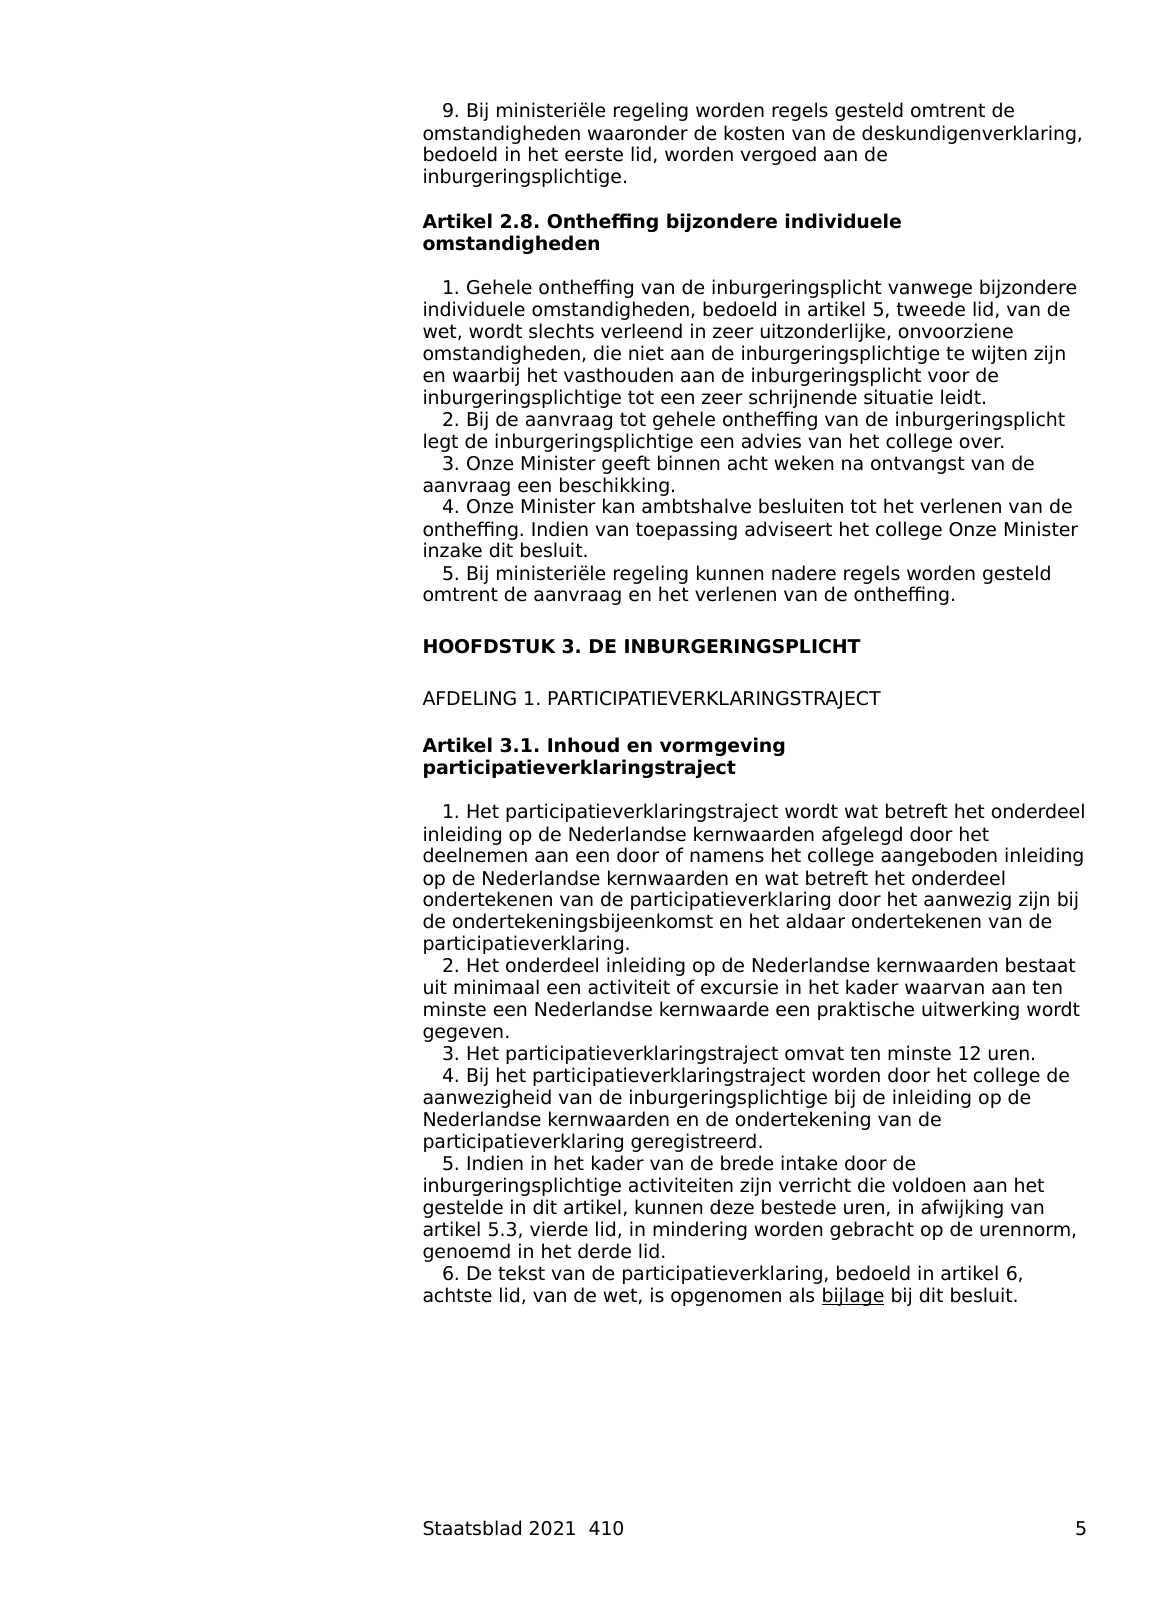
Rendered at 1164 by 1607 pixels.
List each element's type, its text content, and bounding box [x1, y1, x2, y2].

text 6. De tekst van de participatieverklaring, bedoeld in artikel 6, achtste lid, van de wet, is opgenomen als bijlage bij dit besluit. [422, 1263, 1087, 1307]
text 3. Het participatieverklaringstraject omvat ten minste 12 uren. [422, 1043, 1087, 1065]
text 2. Bij de aanvraag tot gehele ontheffing van de inburgeringsplicht legt de inburgeringsplichtige een advies van het college over. [422, 408, 1087, 452]
text 5. Bij ministeriële regeling kunnen nadere regels worden gesteld omtrent de aanvraag en het verlenen van de ontheffing. [422, 562, 1087, 606]
text 4. Onze Minister kan ambtshalve besluiten tot het verlenen van de ontheffing. Indien van toepassing adviseert het college Onze Minister inzake dit besluit. [422, 496, 1087, 562]
subtitle Artikel 3.1. Inhoud en vormgeving participatieverklaringstraject [422, 735, 1087, 779]
text 2. Het onderdeel inleiding op de Nederlandse kernwaarden bestaat uit minimaal een activiteit of excursie in het kader waarvan aan ten minste een Nederlandse kernwaarde een praktische uitwerking wordt gegeven. [422, 955, 1087, 1043]
subtitle HOOFDSTUK 3. DE INBURGERINGSPLICHT [422, 636, 1087, 658]
text 5. Indien in het kader van de brede intake door de inburgeringsplichtige activiteiten zijn verricht die voldoen aan het gestelde in dit artikel, kunnen deze bestede uren, in afwijking van artikel 5.3, vierde lid, in mindering worden gebracht op de urennorm, genoemd in het derde lid. [422, 1153, 1087, 1263]
text 9. Bij ministeriële regeling worden regels gesteld omtrent de omstandigheden waaronder de kosten van de deskundigenverklaring, bedoeld in het eerste lid, worden vergoed aan de inburgeringsplichtige. [422, 100, 1087, 188]
text 4. Bij het participatieverklaringstraject worden door het college de aanwezigheid van de inburgeringsplichtige bij de inleiding op de Nederlandse kernwaarden en de ondertekening van de participatieverklaring geregistreerd. [422, 1065, 1087, 1153]
subtitle AFDELING 1. PARTICIPATIEVERKLARINGSTRAJECT [422, 688, 1087, 710]
text 1. Gehele ontheffing van de inburgeringsplicht vanwege bijzondere individuele omstandigheden, bedoeld in artikel 5, tweede lid, van de wet, wordt slechts verleend in zeer uitzonderlijke, onvoorziene omstandigheden, die niet aan de inburgeringsplichtige te wijten zijn en waarbij het vasthouden aan de inburgeringsplicht voor de inburgeringsplichtige tot een zeer schrijnende situatie leidt. [422, 277, 1087, 408]
text 3. Onze Minister geeft binnen acht weken na ontvangst van de aanvraag een beschikking. [422, 452, 1087, 496]
text 1. Het participatieverklaringstraject wordt wat betreft het onderdeel inleiding op de Nederlandse kernwaarden afgelegd door het deelnemen aan een door of namens het college aangeboden inleiding op de Nederlandse kernwaarden en wat betreft het onderdeel ondertekenen van de participatieverklaring door het aanwezig zijn bij de ondertekeningsbijeenkomst en het aldaar ondertekenen van de participatieverklaring. [422, 801, 1087, 955]
subtitle Artikel 2.8. Ontheffing bijzondere individuele omstandigheden [422, 211, 1087, 254]
